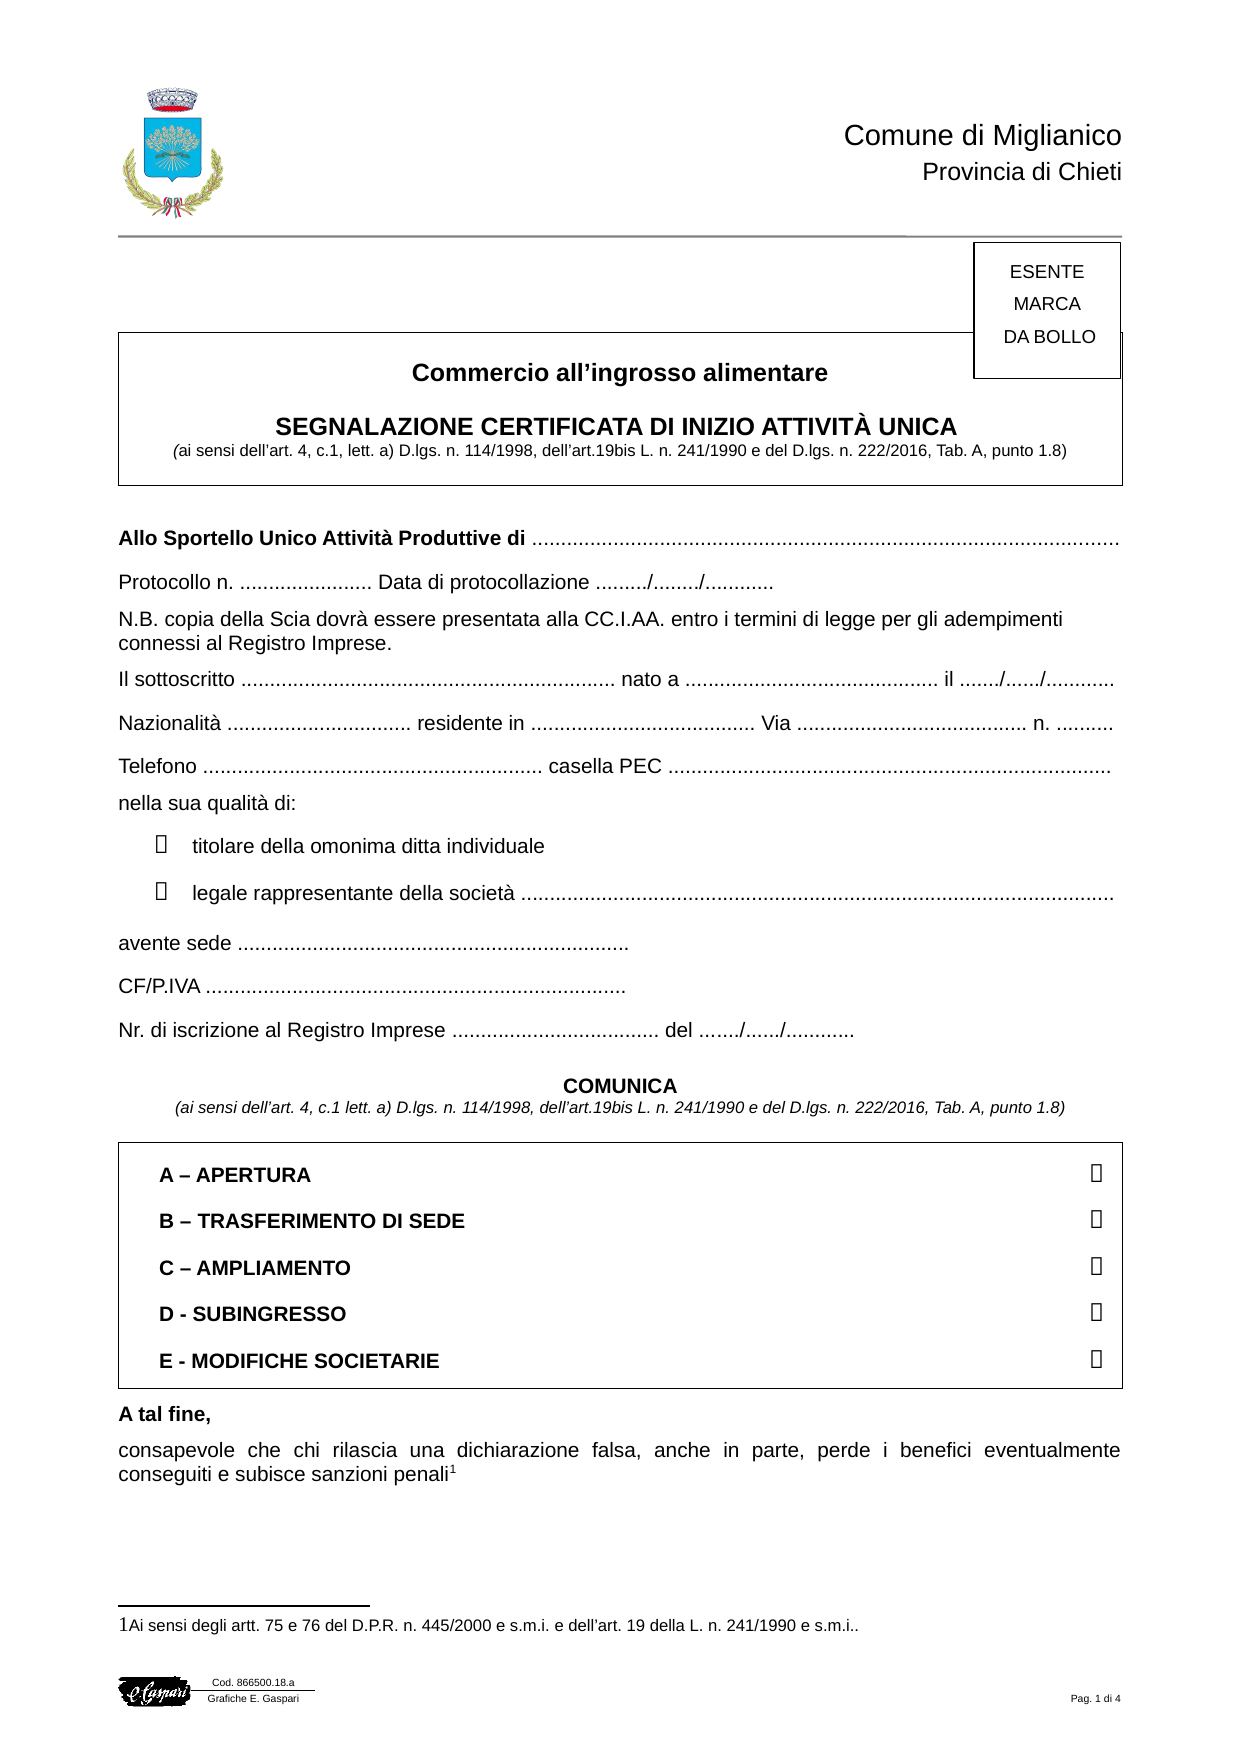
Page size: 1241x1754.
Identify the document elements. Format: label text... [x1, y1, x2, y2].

text consapevole che chi rilascia una dichiarazione falsa, anche in parte, perde i benefici eventualmente conseguiti e subisce sanzioni penali [118, 1438, 1122, 1486]
text Comune di Miglianico [224, 118, 1122, 152]
table_header Commercio all’ingrosso alimentare SEGNALAZIONE CERTIFICATA DI INIZIO ATTIVITÀ UNICA (ai sensi dell’art. 4, c.1, lett. a) D.lgs. n. 114/1998, dell’art.19bis L. n. 241/1990 e del D.lgs. n. 222/2016, Tab. A, punto 1.8) [119, 333, 1122, 485]
text CF/P.IVA ......................................................................... [118, 974, 1122, 998]
text avente sede .................................................................... [118, 930, 1122, 954]
text Nazionalità ................................ residente in ....................................... Via ........................................ n. .......... [118, 710, 1122, 734]
picture [117, 1675, 191, 1707]
text Ai sensi degli artt. 75 e 76 del D.P.R. n. 445/2000 e s.m.i. e dell’art. 19 della L. n. 241/1990 e s.m.i.. [118, 1612, 1122, 1636]
text A tal fine, [118, 1402, 1122, 1426]
text Protocollo n. ....................... Data di protocollazione ........./......../............ [118, 570, 1122, 594]
text (ai sensi dell’art. 4, c.1 lett. a) D.lgs. n. 114/1998, dell’art.19bis L. n. 241/1990 e del D.lgs. n. 222/2016, Tab. A, punto 1.8) [118, 1098, 1122, 1117]
text Nr. di iscrizione al Registro Imprese .................................... del ......./....../............ [118, 1018, 1122, 1042]
picture [122, 87, 224, 219]
text nella sua qualità di: [118, 791, 1122, 814]
table_header A – APERTURA  B – TRASFERIMENTO DI SEDE  C – AMPLIAMENTO  D - SUBINGRESSO  E - MODIFICHE SOCIETARIE  [119, 1143, 1122, 1388]
text  legale rappresentante della società ....................................................................................................... [153, 873, 1122, 908]
text Telefono ........................................................... casella PEC ............................................................................. [118, 754, 1122, 778]
text COMUNICA [118, 1074, 1122, 1098]
text Il sottoscritto ................................................................. nato a ............................................ il ......./....../............ [118, 667, 1122, 691]
text N.B. copia della Scia dovrà essere presentata alla CC.I.AA. entro i termini di legge per gli adempimenti connessi al Registro Imprese. [118, 606, 1122, 654]
text  titolare della omonima ditta individuale [153, 827, 1122, 861]
text Allo Sportello Unico Attività Produttive di [118, 526, 1122, 550]
text Provincia di Chieti [224, 157, 1122, 185]
